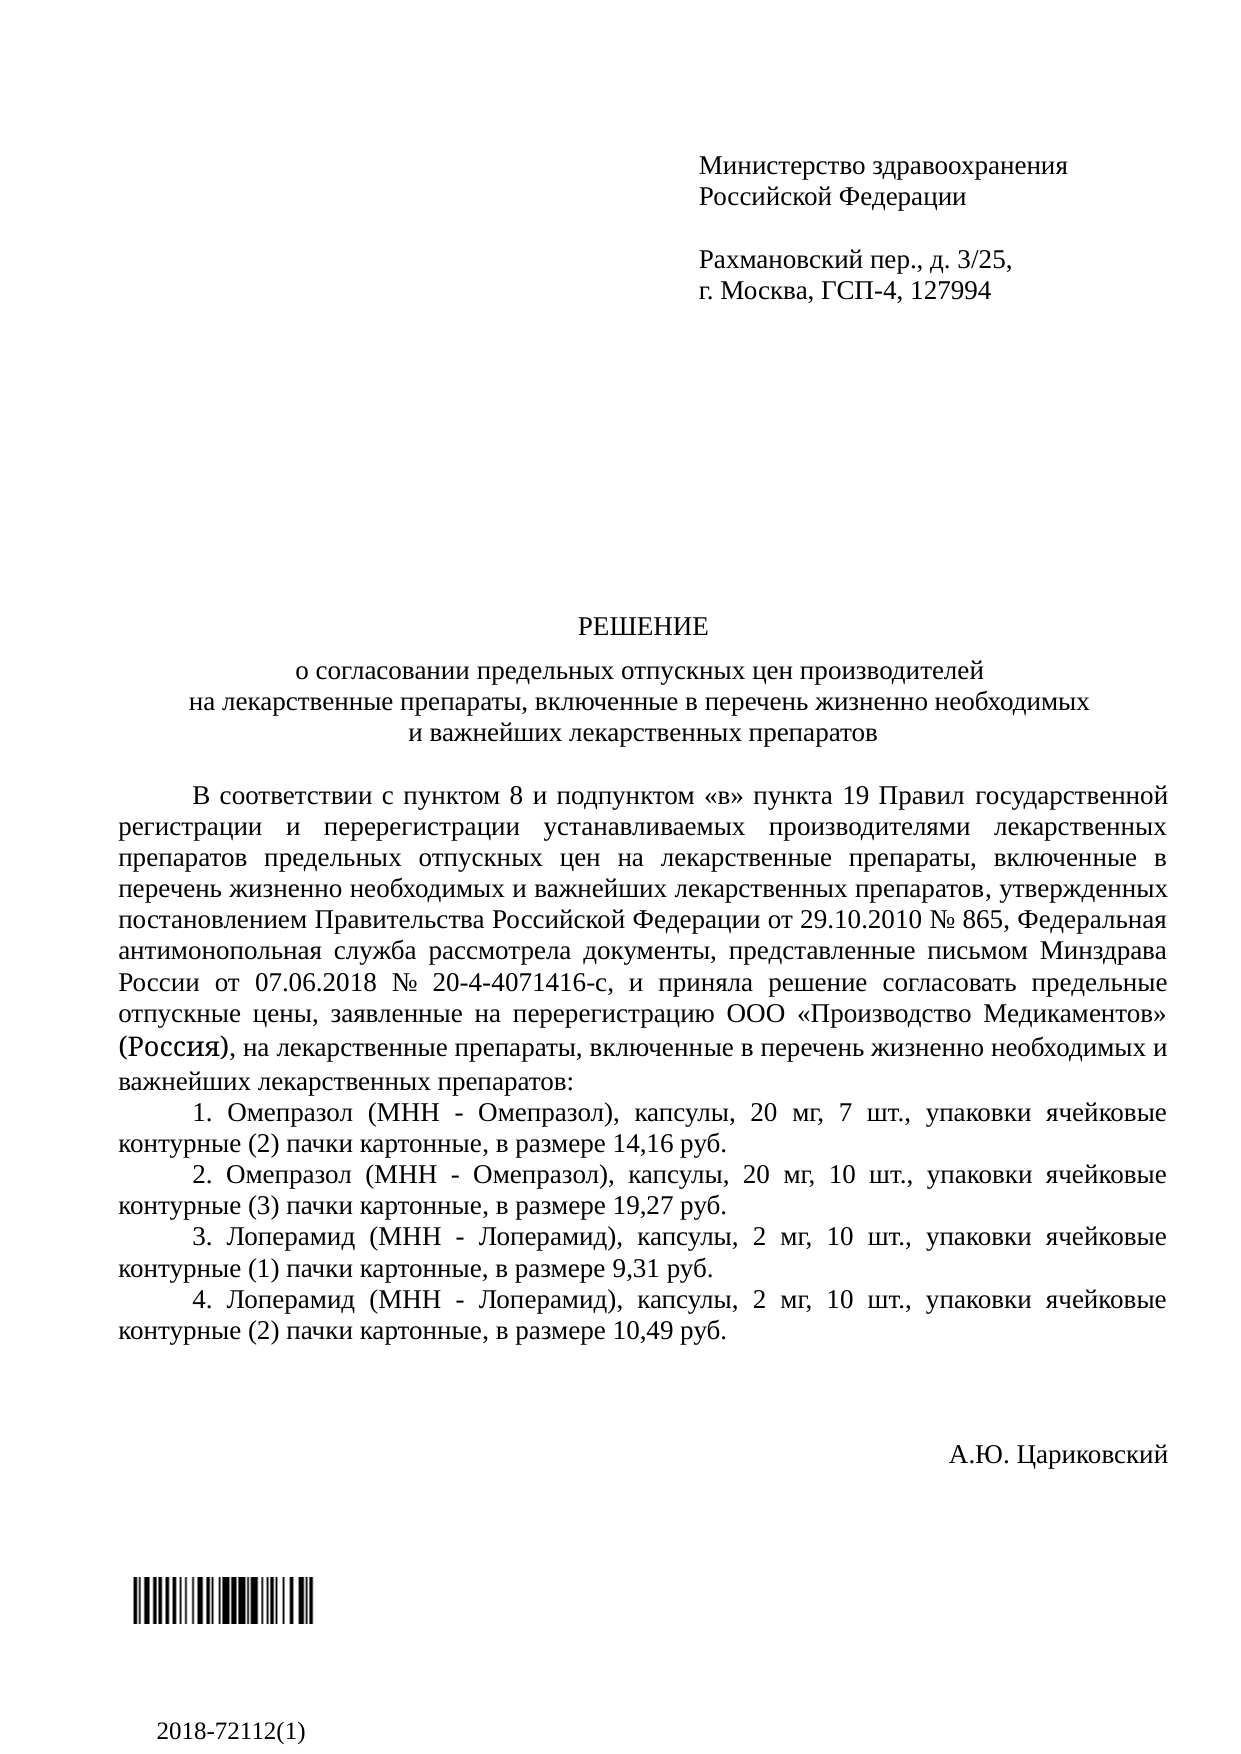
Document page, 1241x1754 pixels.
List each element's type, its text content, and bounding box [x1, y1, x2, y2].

text о согласовании предельных отпускных цен производителей [118, 654, 1168, 685]
text Рахмановский пер., д. 3/25, [699, 243, 1168, 274]
text 3. Лоперамид (МНН - Лоперамид), капсулы, 2 мг, 10 шт., упаковки ячейковые контурные (1) пачки картонные, в размере 9,31 руб. [118, 1221, 1168, 1283]
text г. Москва, ГСП-4, 127994 [699, 274, 1168, 305]
text РЕШЕНИЕ [118, 611, 1168, 642]
text и важнейших лекарственных препаратов [118, 716, 1168, 748]
text 4. Лоперамид (МНН - Лоперамид), капсулы, 2 мг, 10 шт., упаковки ячейковые контурные (2) пачки картонные, в размере 10,49 руб. [118, 1283, 1168, 1345]
text на лекарственные препараты, включенные в перечень жизненно необходимых [118, 685, 1168, 716]
text 1. Омепразол (МНН - Омепразол), капсулы, 20 мг, 7 шт., упаковки ячейковые контурные (2) пачки картонные, в размере 14,16 руб. [118, 1096, 1168, 1158]
text Министерство здравоохранения [699, 149, 1168, 180]
text В соответствии с пунктом 8 и подпунктом «в» пункта 19 Правил государственной регистрации и перерегистрации устанавливаемых производителями лекарственных препаратов предельных отпускных цен на лекарственные препараты, включенные в перечень жизненно необходимых и важнейших лекарственных препаратов, утвержденных постановлением Правительства Российской Федерации от 29.10.2010 № 865, Федеральная антимонопольная служба рассмотрела документы, представленные письмом Минздрава России от 07.06.2018 № 20-4-4071416-с, и приняла решение согласовать предельные отпускные цены, заявленные на перерегистрацию ООО «Производство Медикаментов» (Россия), на лекарственные препараты, включенные в перечень жизненно необходимых и важнейших лекарственных препаратов: [118, 779, 1168, 1096]
text 2. Омепразол (МНН - Омепразол), капсулы, 20 мг, 10 шт., упаковки ячейковые контурные (3) пачки картонные, в размере 19,27 руб. [118, 1158, 1168, 1221]
text Российской Федерации [699, 180, 1168, 212]
text А.Ю. Цариковский [118, 1438, 1168, 1470]
picture [118, 1577, 331, 1624]
